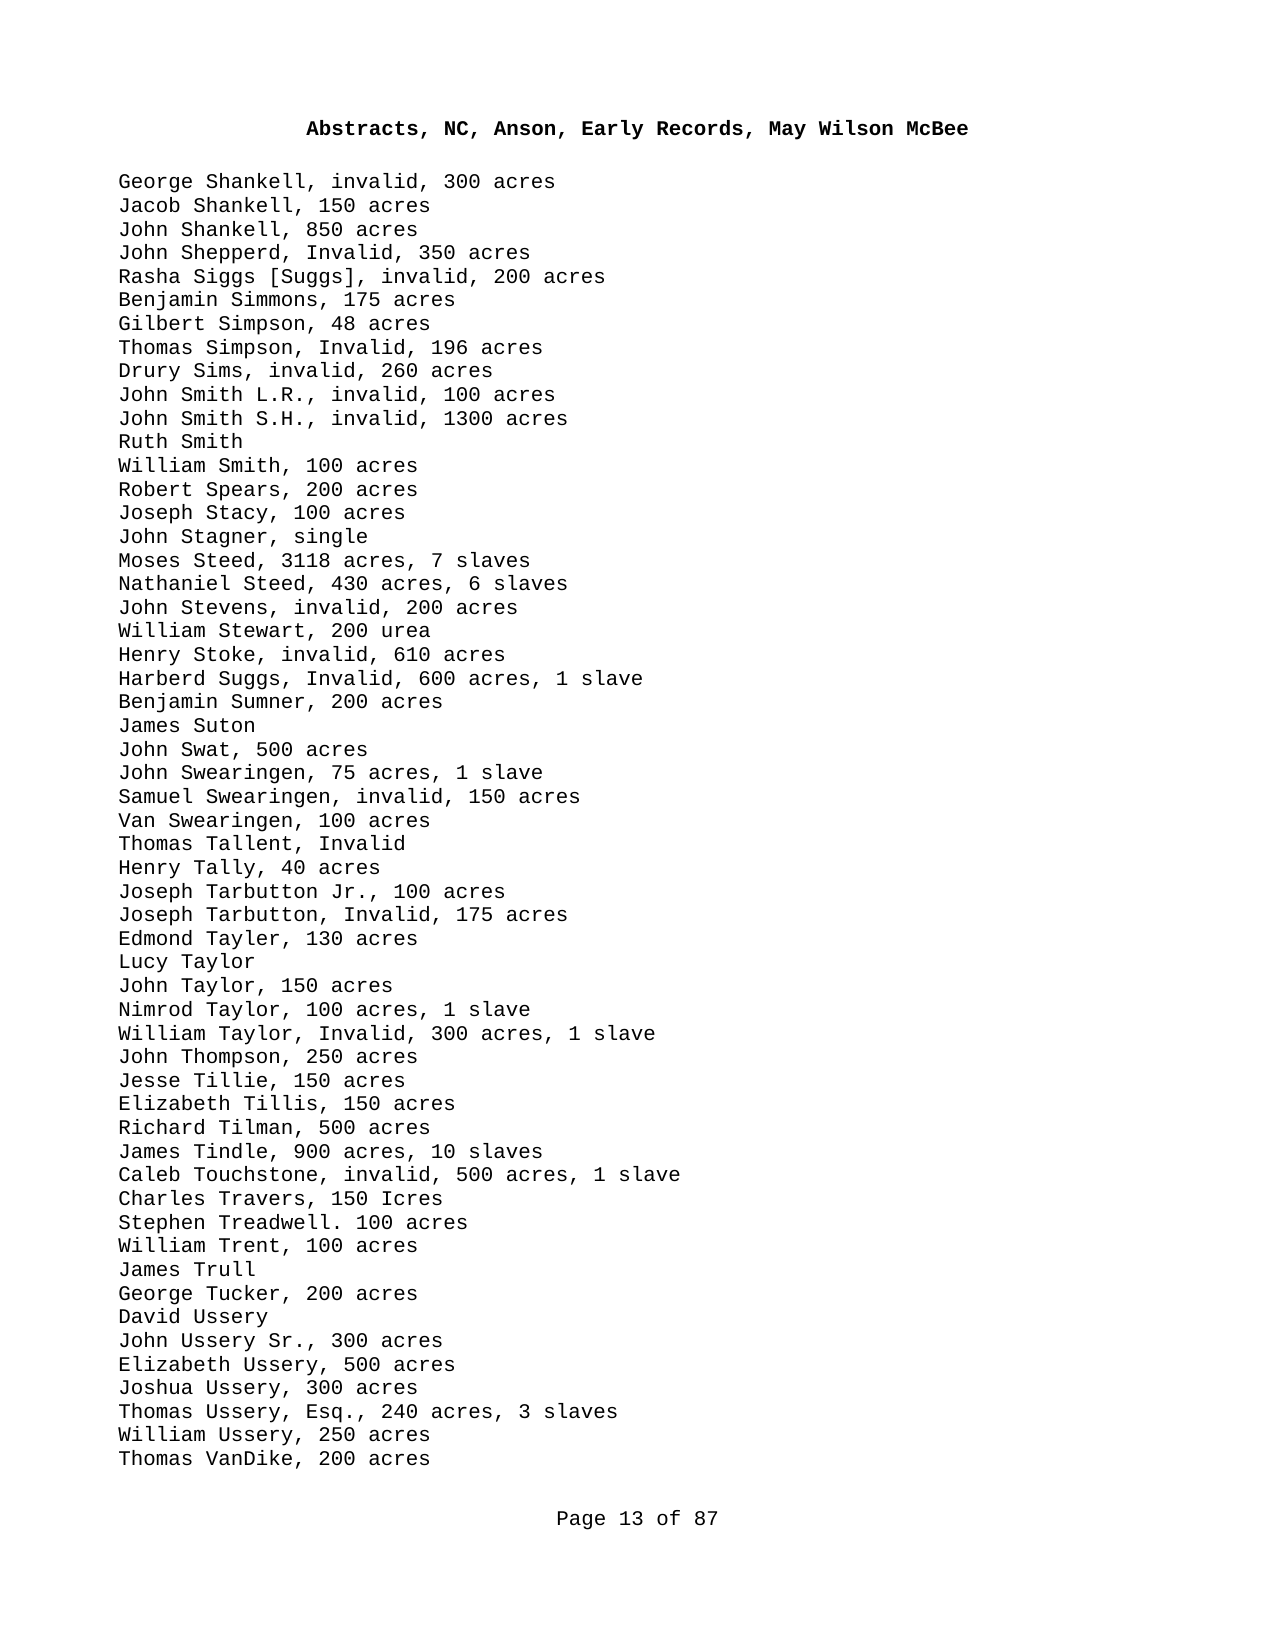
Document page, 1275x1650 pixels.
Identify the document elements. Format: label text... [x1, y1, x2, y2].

text Robert Spears, 200 acres [118, 479, 1157, 502]
text John Shepperd, Invalid, 350 acres [118, 242, 1157, 266]
text Benjamin Sumner, 200 acres [118, 691, 1157, 715]
text Jesse Tillie, 150 acres [118, 1070, 1157, 1093]
text John Stevens, invalid, 200 acres [118, 597, 1157, 621]
text John Swearingen, 75 acres, 1 slave [118, 762, 1157, 786]
text Stephen Treadwell. 100 acres [118, 1212, 1157, 1235]
text John Shankell, 850 acres [118, 218, 1157, 242]
text Harberd Suggs, Invalid, 600 acres, 1 slave [118, 668, 1157, 691]
text Nathaniel Steed, 430 acres, 6 slaves [118, 573, 1157, 597]
text Elizabeth Tillis, 150 acres [118, 1093, 1157, 1117]
text Henry Tally, 40 acres [118, 857, 1157, 881]
text Joseph Tarbutton, Invalid, 175 acres [118, 904, 1157, 928]
text Joseph Stacy, 100 acres [118, 502, 1157, 526]
text Samuel Swearingen, invalid, 150 acres [118, 786, 1157, 810]
text William Trent, 100 acres [118, 1235, 1157, 1259]
text Jacob Shankell, 150 acres [118, 195, 1157, 218]
text Benjamin Simmons, 175 acres [118, 289, 1157, 313]
text Drury Sims, invalid, 260 acres [118, 360, 1157, 384]
text Thomas Tallent, Invalid [118, 833, 1157, 857]
text William Smith, 100 acres [118, 455, 1157, 479]
text Charles Travers, 150 Icres [118, 1188, 1157, 1212]
text Rasha Siggs [Suggs], invalid, 200 acres [118, 266, 1157, 289]
text John Swat, 500 acres [118, 739, 1157, 762]
text Henry Stoke, invalid, 610 acres [118, 644, 1157, 668]
text John Smith L.R., invalid, 100 acres [118, 384, 1157, 408]
text Joshua Ussery, 300 acres [118, 1377, 1157, 1401]
text Edmond Tayler, 130 acres [118, 928, 1157, 952]
text Lucy Taylor [118, 952, 1157, 975]
text William Ussery, 250 acres [118, 1424, 1157, 1448]
text Joseph Tarbutton Jr., 100 acres [118, 881, 1157, 904]
text John Taylor, 150 acres [118, 975, 1157, 999]
text John Stagner, single [118, 526, 1157, 549]
text Richard Tilman, 500 acres [118, 1117, 1157, 1141]
text John Ussery Sr., 300 acres [118, 1330, 1157, 1353]
text Nimrod Taylor, 100 acres, 1 slave [118, 999, 1157, 1022]
text James Tindle, 900 acres, 10 slaves [118, 1141, 1157, 1164]
text Ruth Smith [118, 431, 1157, 455]
text John Thompson, 250 acres [118, 1046, 1157, 1070]
text Van Swearingen, 100 acres [118, 810, 1157, 833]
text Moses Steed, 3118 acres, 7 slaves [118, 549, 1157, 573]
text Thomas VanDike, 200 acres [118, 1448, 1157, 1472]
text Elizabeth Ussery, 500 acres [118, 1353, 1157, 1377]
text Caleb Touchstone, invalid, 500 acres, 1 slave [118, 1164, 1157, 1188]
text Thomas Simpson, Invalid, 196 acres [118, 337, 1157, 360]
text James Trull [118, 1259, 1157, 1283]
text David Ussery [118, 1306, 1157, 1330]
text William Stewart, 200 urea [118, 621, 1157, 644]
text John Smith S.H., invalid, 1300 acres [118, 408, 1157, 431]
text James Suton [118, 715, 1157, 739]
text Thomas Ussery, Esq., 240 acres, 3 slaves [118, 1401, 1157, 1424]
text George Shankell, invalid, 300 acres [118, 171, 1157, 195]
text Gilbert Simpson, 48 acres [118, 313, 1157, 337]
text William Taylor, Invalid, 300 acres, 1 slave [118, 1022, 1157, 1046]
text George Tucker, 200 acres [118, 1283, 1157, 1306]
